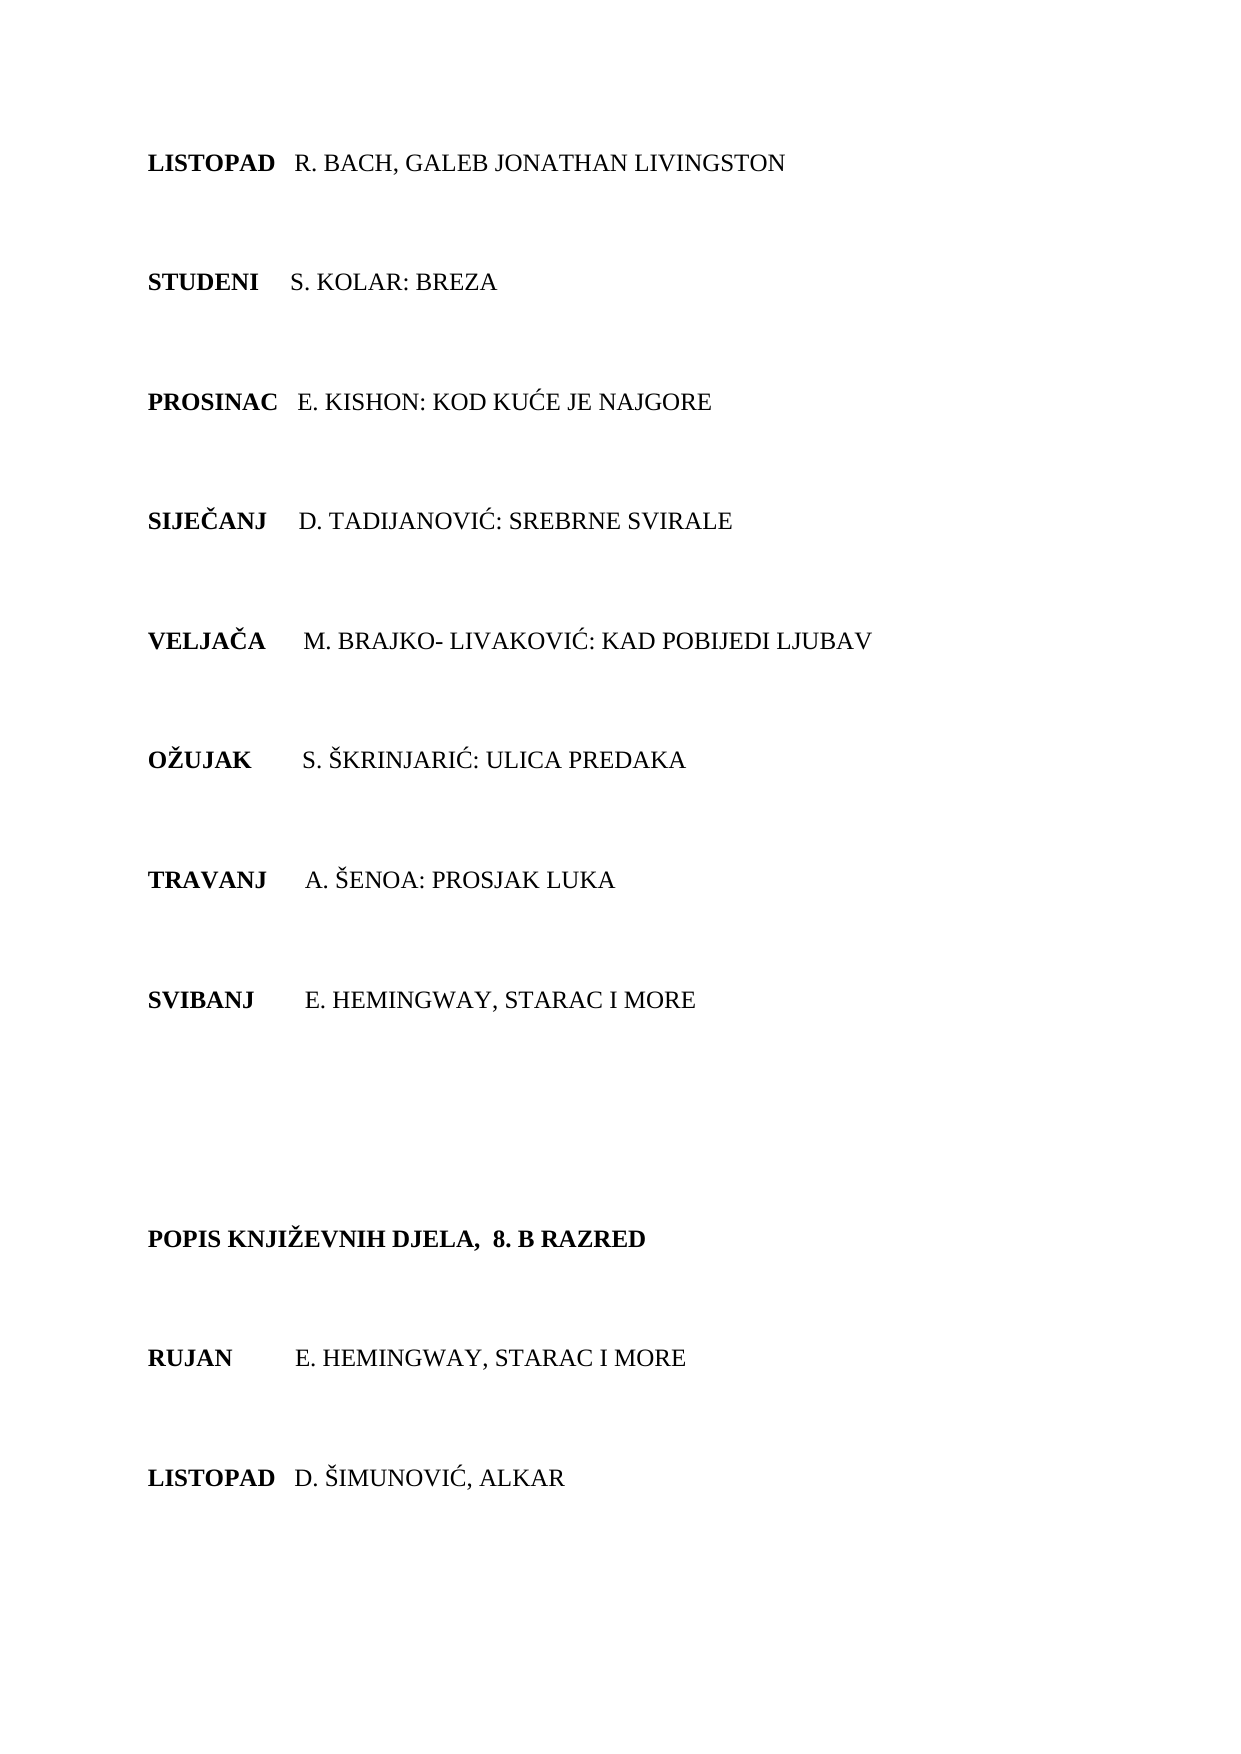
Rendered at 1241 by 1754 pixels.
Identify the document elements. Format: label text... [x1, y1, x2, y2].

text LISTOPAD R. BACH, GALEB JONATHAN LIVINGSTON [148, 148, 1093, 176]
text LISTOPAD D. ŠIMUNOVIĆ, ALKAR [148, 1463, 1093, 1492]
text POPIS KNJIŽEVNIH DJELA, 8. B RAZRED [148, 1224, 1093, 1253]
text SIJEČANJ D. TADIJANOVIĆ: SREBRNE SVIRALE [148, 506, 1093, 535]
text SVIBANJ E. HEMINGWAY, STARAC I MORE [148, 985, 1093, 1013]
text TRAVANJ A. ŠENOA: PROSJAK LUKA [148, 865, 1093, 894]
text VELJAČA M. BRAJKO- LIVAKOVIĆ: KAD POBIJEDI LJUBAV [148, 626, 1093, 655]
text PROSINAC E. KISHON: KOD KUĆE JE NAJGORE [148, 387, 1093, 416]
text STUDENI S. KOLAR: BREZA [148, 267, 1093, 296]
text RUJAN E. HEMINGWAY, STARAC I MORE [148, 1343, 1093, 1372]
text OŽUJAK S. ŠKRINJARIĆ: ULICA PREDAKA [148, 746, 1093, 774]
